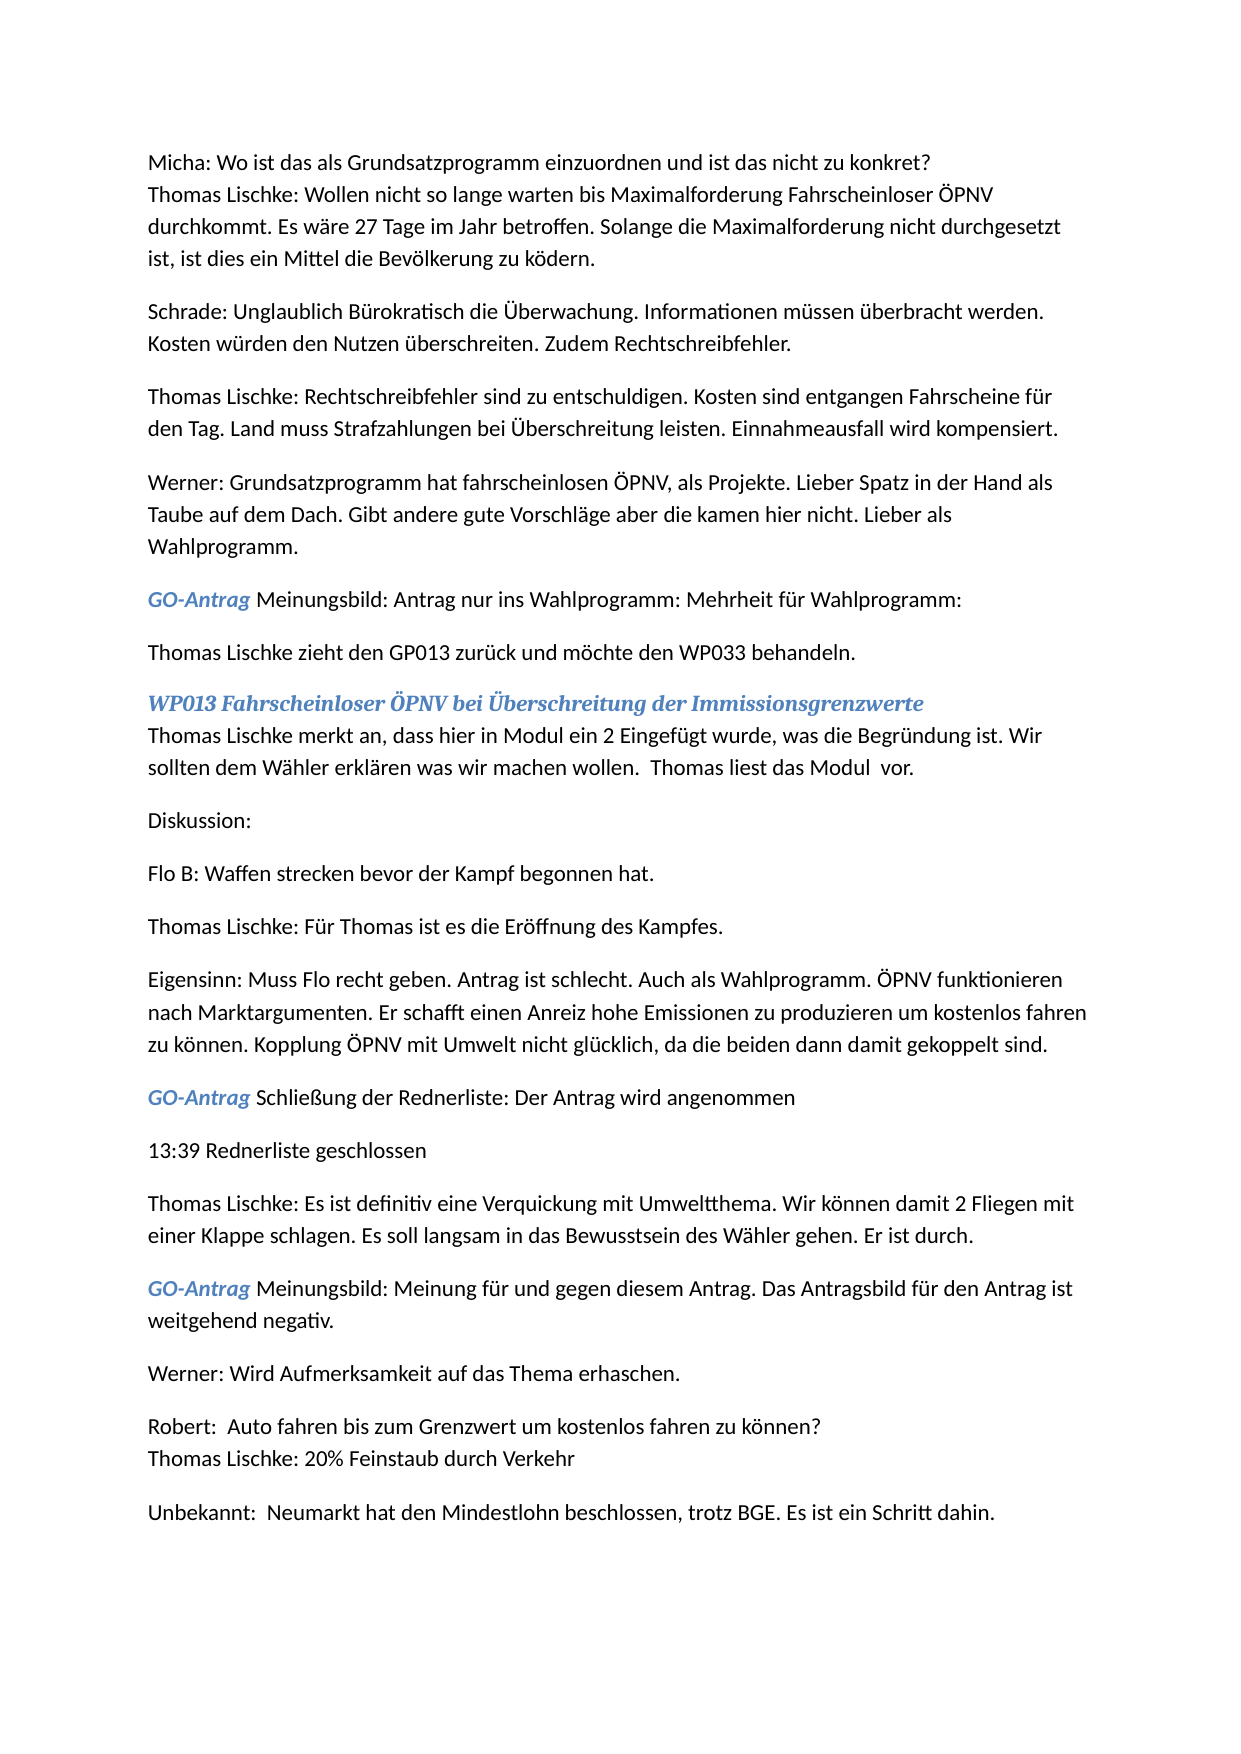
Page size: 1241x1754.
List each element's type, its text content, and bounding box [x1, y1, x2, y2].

text Thomas Lischke: Für Thomas ist es die Eröffnung des Kampfes. [148, 912, 1093, 941]
text GO-Antrag Schließung der Rednerliste: Der Antrag wird angenommen [148, 1083, 1093, 1111]
subtitle WP013 Fahrscheinloser ÖPNV bei Überschreitung der Immissionsgrenzwerte [148, 691, 1093, 717]
text GO-Antrag Meinungsbild: Meinung für und gegen diesem Antrag. Das Antragsbild für den Antrag ist weitgehend negativ. [148, 1274, 1093, 1334]
text Unbekannt: Neumarkt hat den Mindestlohn beschlossen, trotz BGE. Es ist ein Schritt dahin. [148, 1498, 1093, 1526]
text Werner: Wird Aufmerksamkeit auf das Thema erhaschen. [148, 1359, 1093, 1387]
text Robert: Auto fahren bis zum Grenzwert um kostenlos fahren zu können? Thomas Lischke: 20% Feinstaub durch Verkehr [148, 1412, 1093, 1473]
text Schrade: Unglaublich Bürokratisch die Überwachung. Informationen müssen überbracht werden. Kosten würden den Nutzen überschreiten. Zudem Rechtschreibfehler. [148, 297, 1093, 357]
text Werner: Grundsatzprogramm hat fahrscheinlosen ÖPNV, als Projekte. Lieber Spatz in der Hand als Taube auf dem Dach. Gibt andere gute Vorschläge aber die kamen hier nicht. Lieber als Wahlprogramm. [148, 468, 1093, 560]
text Eigensinn: Muss Flo recht geben. Antrag ist schlecht. Auch als Wahlprogramm. ÖPNV funktionieren nach Marktargumenten. Er schafft einen Anreiz hohe Emissionen zu produzieren um kostenlos fahren zu können. Kopplung ÖPNV mit Umwelt nicht glücklich, da die beiden dann damit gekoppelt sind. [148, 966, 1093, 1058]
text Diskussion: [148, 806, 1093, 834]
text Micha: Wo ist das als Grundsatzprogramm einzuordnen und ist das nicht zu konkret? Thomas Lischke: Wollen nicht so lange warten bis Maximalforderung Fahrscheinloser ÖPNV durchkommt. Es wäre 27 Tage im Jahr betroffen. Solange die Maximalforderung nicht durchgesetzt ist, ist dies ein Mittel die Bevölkerung zu ködern. [148, 148, 1093, 272]
text 13:39 Rednerliste geschlossen [148, 1136, 1093, 1164]
text Thomas Lischke zieht den GP013 zurück und möchte den WP033 behandeln. [148, 638, 1093, 666]
text Thomas Lischke: Es ist definitiv eine Verquickung mit Umweltthema. Wir können damit 2 Fliegen mit einer Klappe schlagen. Es soll langsam in das Bewusstsein des Wähler gehen. Er ist durch. [148, 1189, 1093, 1249]
text Thomas Lischke: Rechtschreibfehler sind zu entschuldigen. Kosten sind entgangen Fahrscheine für den Tag. Land muss Strafzahlungen bei Überschreitung leisten. Einnahmeausfall wird kompensiert. [148, 382, 1093, 443]
text Thomas Lischke merkt an, dass hier in Modul ein 2 Eingefügt wurde, was die Begründung ist. Wir sollten dem Wähler erklären was wir machen wollen. Thomas liest das Modul vor. [148, 721, 1093, 781]
text GO-Antrag Meinungsbild: Antrag nur ins Wahlprogramm: Mehrheit für Wahlprogramm: [148, 585, 1093, 613]
text Flo B: Waffen strecken bevor der Kampf begonnen hat. [148, 859, 1093, 887]
